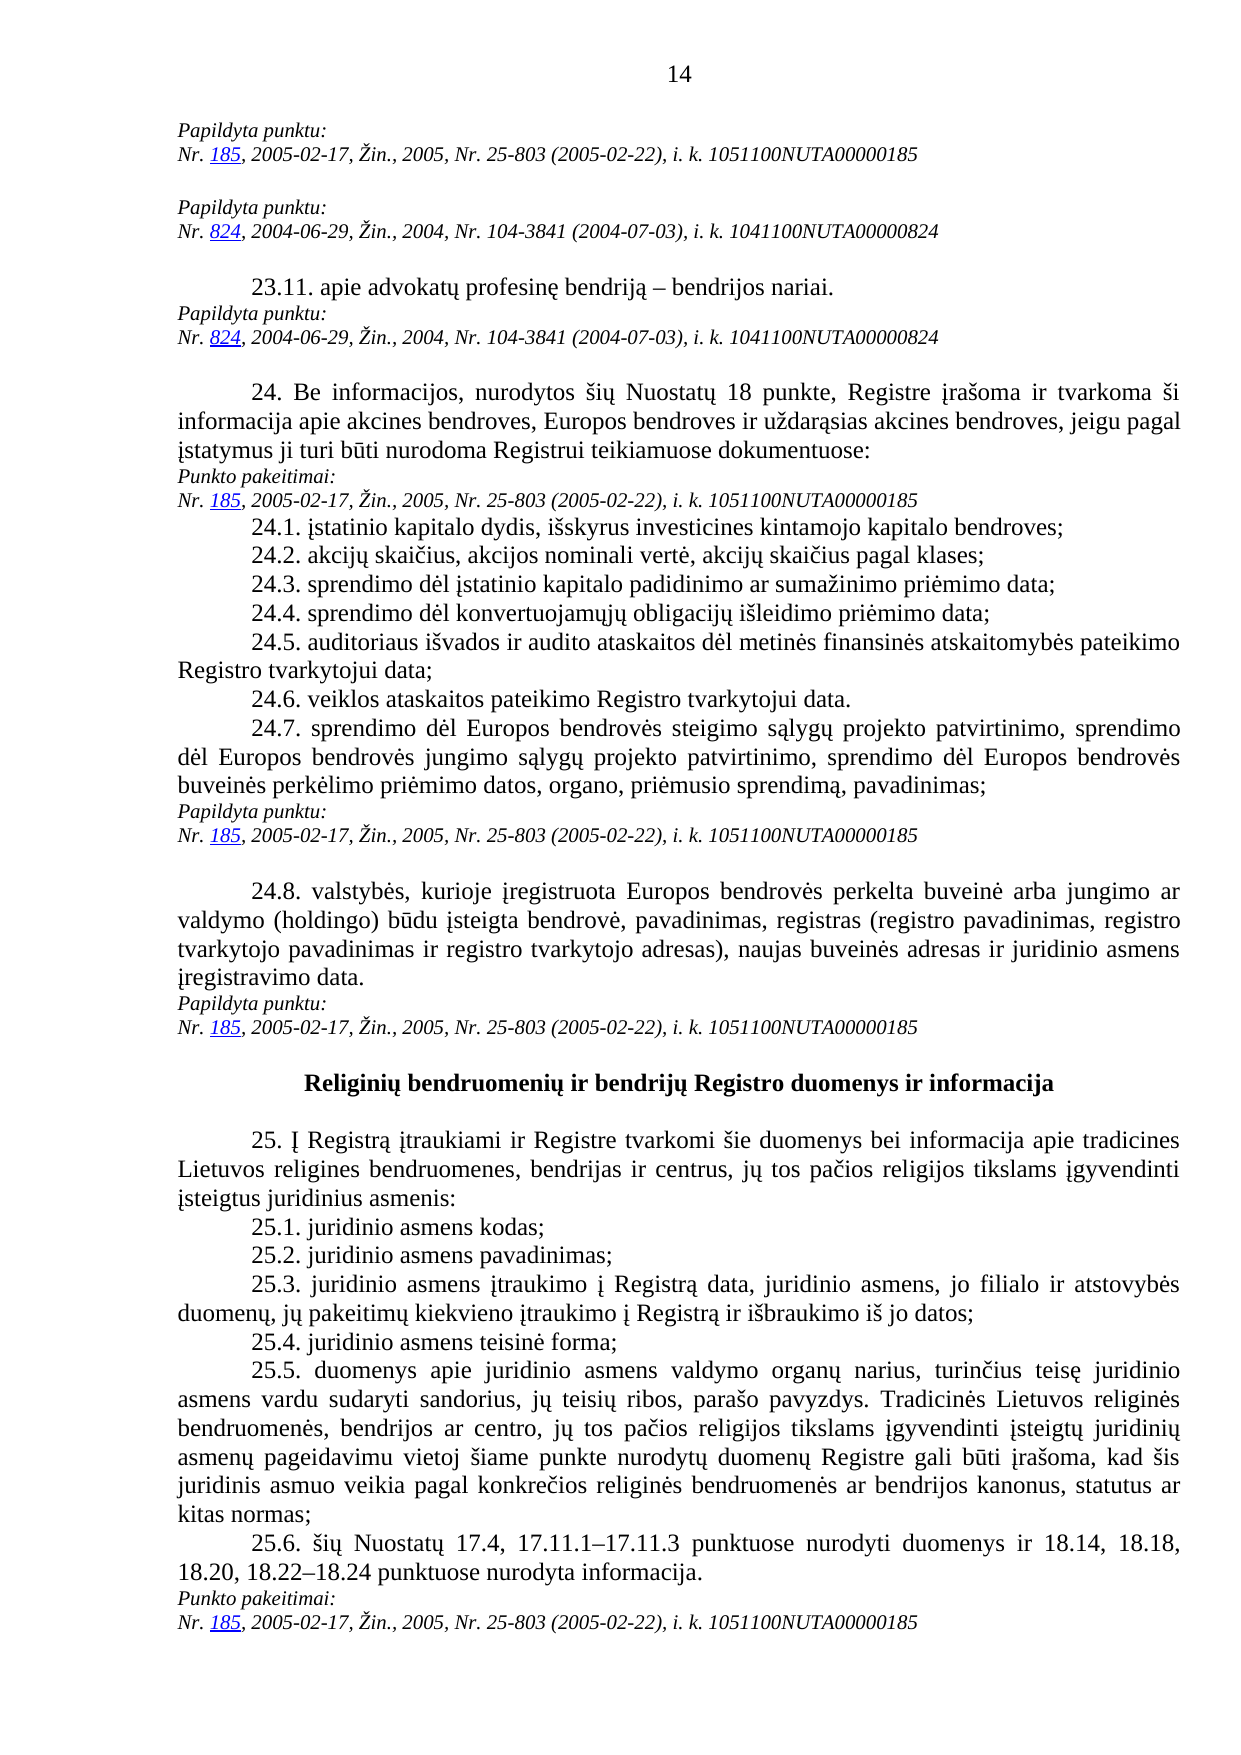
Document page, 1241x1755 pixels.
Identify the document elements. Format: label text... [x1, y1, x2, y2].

text Religinių bendruomenių ir bendrijų Registro duomenys ir informacija [177, 1068, 1181, 1097]
text 25.6. šių Nuostatų 17.4, 17.11.1–17.11.3 punktuose nurodyti duomenys ir 18.14, 18.18, 18.20, 18.22–18.24 punktuose nurodyta informacija. [177, 1528, 1181, 1586]
text 25.1. juridinio asmens kodas; [177, 1212, 1181, 1241]
text Papildyta punktu: [177, 991, 1181, 1015]
text 25.3. juridinio asmens įtraukimo į Registrą data, juridinio asmens, jo filialo ir atstovybės duomenų, jų pakeitimų kiekvieno įtraukimo į Registrą ir išbraukimo iš jo datos; [177, 1269, 1181, 1327]
text 24.3. sprendimo dėl įstatinio kapitalo padidinimo ar sumažinimo priėmimo data; [177, 569, 1181, 598]
text Nr. 824, 2004-06-29, Žin., 2004, Nr. 104-3841 (2004-07-03), i. k. 1041100NUTA00000824 [177, 219, 1181, 243]
text Nr. 185, 2005-02-17, Žin., 2005, Nr. 25-803 (2005-02-22), i. k. 1051100NUTA00000185 [177, 823, 1181, 847]
text Nr. 824, 2004-06-29, Žin., 2004, Nr. 104-3841 (2004-07-03), i. k. 1041100NUTA00000824 [177, 325, 1181, 349]
text 24.2. akcijų skaičius, akcijos nominali vertė, akcijų skaičius pagal klases; [177, 541, 1181, 569]
text 25.2. juridinio asmens pavadinimas; [177, 1241, 1181, 1269]
text 24.4. sprendimo dėl konvertuojamųjų obligacijų išleidimo priėmimo data; [177, 598, 1181, 627]
text 24.5. auditoriaus išvados ir audito ataskaitos dėl metinės finansinės atskaitomybės pateikimo Registro tvarkytojui data; [177, 627, 1181, 684]
text Punkto pakeitimai: [177, 464, 1181, 488]
text Nr. 185, 2005-02-17, Žin., 2005, Nr. 25-803 (2005-02-22), i. k. 1051100NUTA00000185 [177, 1015, 1181, 1039]
text 24.1. įstatinio kapitalo dydis, išskyrus investicines kintamojo kapitalo bendroves; [177, 512, 1181, 541]
text Nr. 185, 2005-02-17, Žin., 2005, Nr. 25-803 (2005-02-22), i. k. 1051100NUTA00000185 [177, 1610, 1181, 1634]
text Punkto pakeitimai: [177, 1586, 1181, 1610]
text Papildyta punktu: [177, 118, 1181, 142]
text Nr. 185, 2005-02-17, Žin., 2005, Nr. 25-803 (2005-02-22), i. k. 1051100NUTA00000185 [177, 142, 1181, 166]
text Papildyta punktu: [177, 301, 1181, 325]
text 25.5. duomenys apie juridinio asmens valdymo organų narius, turinčius teisę juridinio asmens vardu sudaryti sandorius, jų teisių ribos, parašo pavyzdys. Tradicinės Lietuvos religinės bendruomenės, bendrijos ar centro, jų tos pačios religijos tikslams įgyvendinti įsteigtų juridinių asmenų pageidavimu vietoj šiame punkte nurodytų duomenų Registre gali būti įrašoma, kad šis juridinis asmuo veikia pagal konkrečios religinės bendruomenės ar bendrijos kanonus, statutus ar kitas normas; [177, 1356, 1181, 1528]
text Nr. 185, 2005-02-17, Žin., 2005, Nr. 25-803 (2005-02-22), i. k. 1051100NUTA00000185 [177, 488, 1181, 512]
text 23.11. apie advokatų profesinę bendriją – bendrijos nariai. [177, 272, 1181, 301]
text 25. Į Registrą įtraukiami ir Registre tvarkomi šie duomenys bei informacija apie tradicines Lietuvos religines bendruomenes, bendrijas ir centrus, jų tos pačios religijos tikslams įgyvendinti įsteigtus juridinius asmenis: [177, 1126, 1181, 1212]
text 24. Be informacijos, nurodytos šių Nuostatų 18 punkte, Registre įrašoma ir tvarkoma ši informacija apie akcines bendroves, Europos bendroves ir uždarąsias akcines bendroves, jeigu pagal įstatymus ji turi būti nurodoma Registrui teikiamuose dokumentuose: [177, 377, 1181, 464]
text 25.4. juridinio asmens teisinė forma; [177, 1327, 1181, 1356]
text 24.8. valstybės, kurioje įregistruota Europos bendrovės perkelta buveinė arba jungimo ar valdymo (holdingo) būdu įsteigta bendrovė, pavadinimas, registras (registro pavadinimas, registro tvarkytojo pavadinimas ir registro tvarkytojo adresas), naujas buveinės adresas ir juridinio asmens įregistravimo data. [177, 876, 1181, 991]
text Papildyta punktu: [177, 799, 1181, 823]
text Papildyta punktu: [177, 195, 1181, 219]
text 24.7. sprendimo dėl Europos bendrovės steigimo sąlygų projekto patvirtinimo, sprendimo dėl Europos bendrovės jungimo sąlygų projekto patvirtinimo, sprendimo dėl Europos bendrovės buveinės perkėlimo priėmimo datos, organo, priėmusio sprendimą, pavadinimas; [177, 713, 1181, 799]
text 24.6. veiklos ataskaitos pateikimo Registro tvarkytojui data. [177, 684, 1181, 713]
